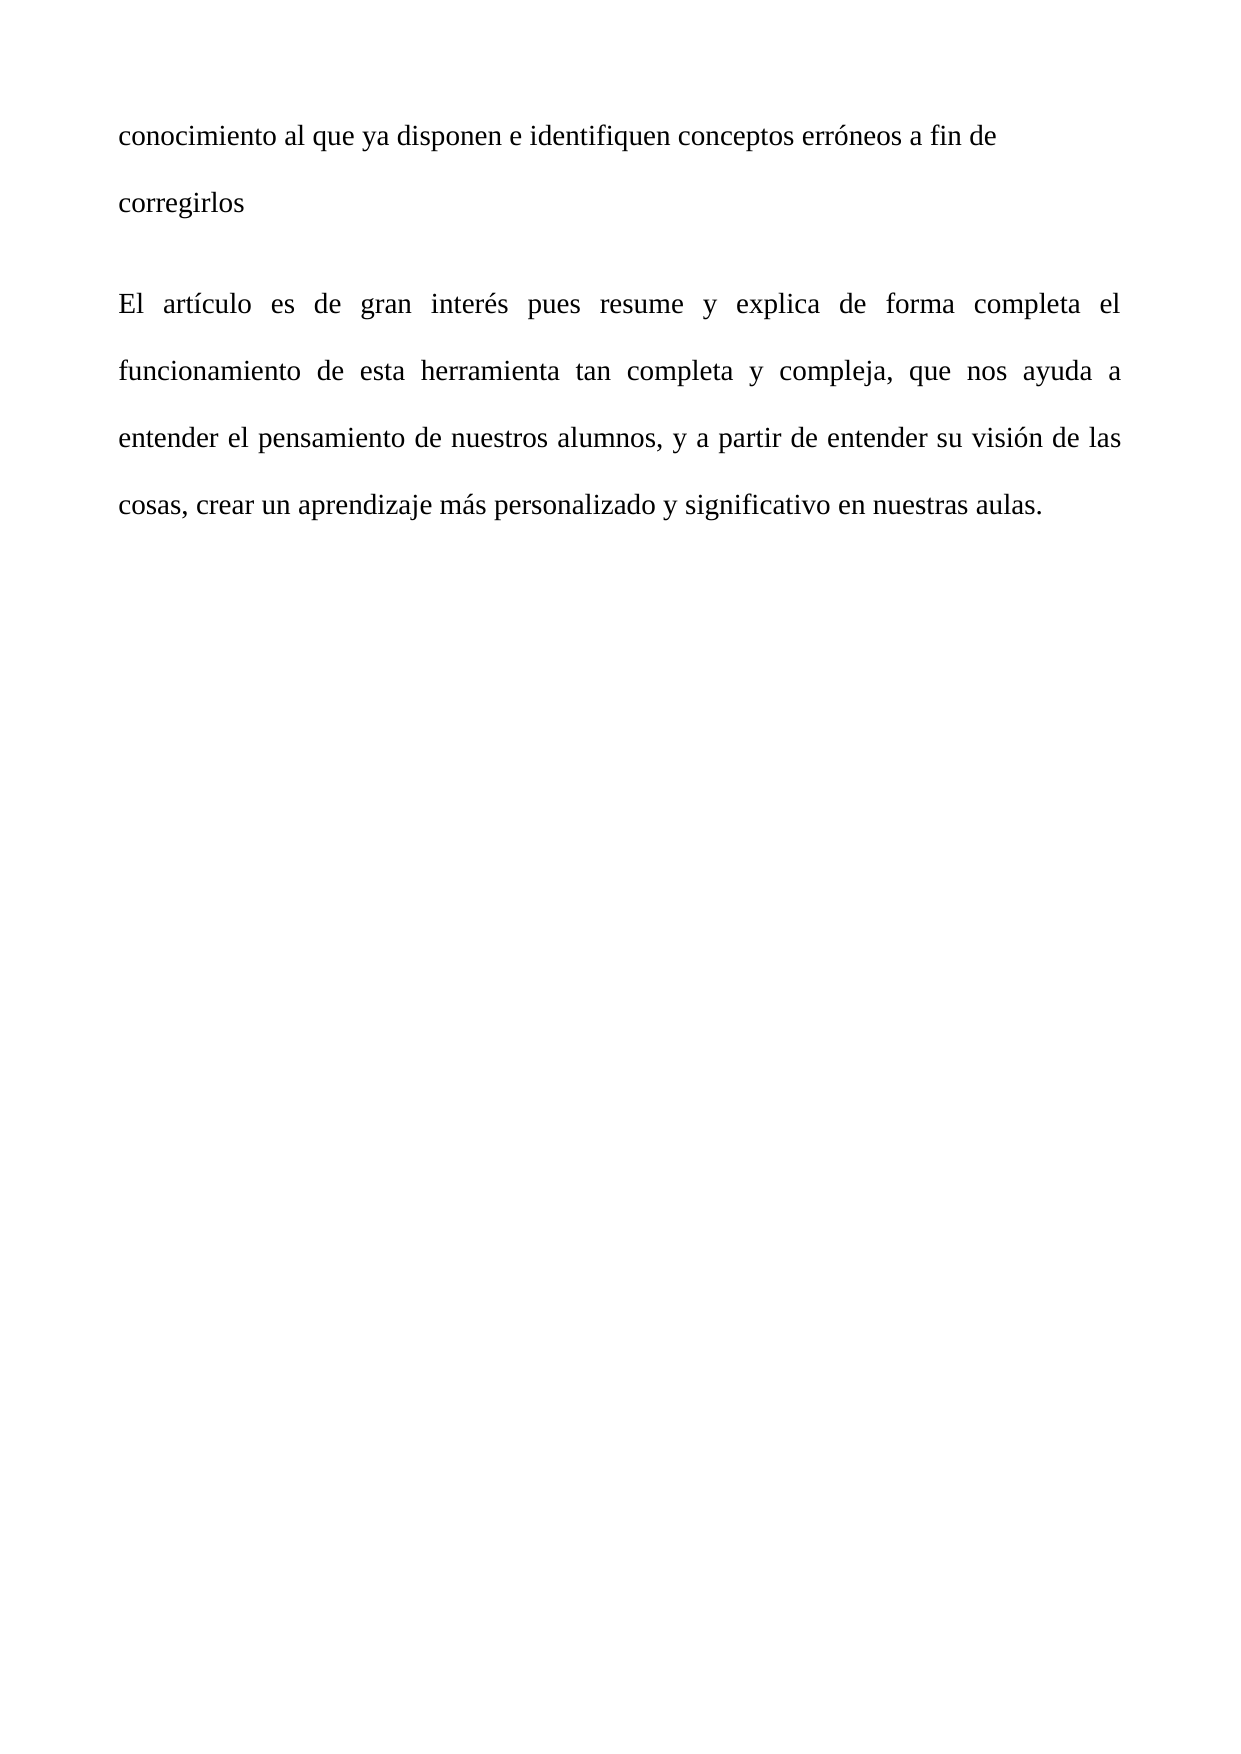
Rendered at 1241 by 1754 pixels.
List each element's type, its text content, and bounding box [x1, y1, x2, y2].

text El artículo es de gran interés pues resume y explica de forma completa el funcionamiento de esta herramienta tan completa y compleja, que nos ayuda a entender el pensamiento de nuestros alumnos, y a partir de entender su visión de las cosas, crear un aprendizaje más personalizado y significativo en nuestras aulas. [118, 286, 1122, 521]
text conocimiento al que ya disponen e identifiquen conceptos erróneos a fin de corregirlos [118, 118, 1122, 219]
